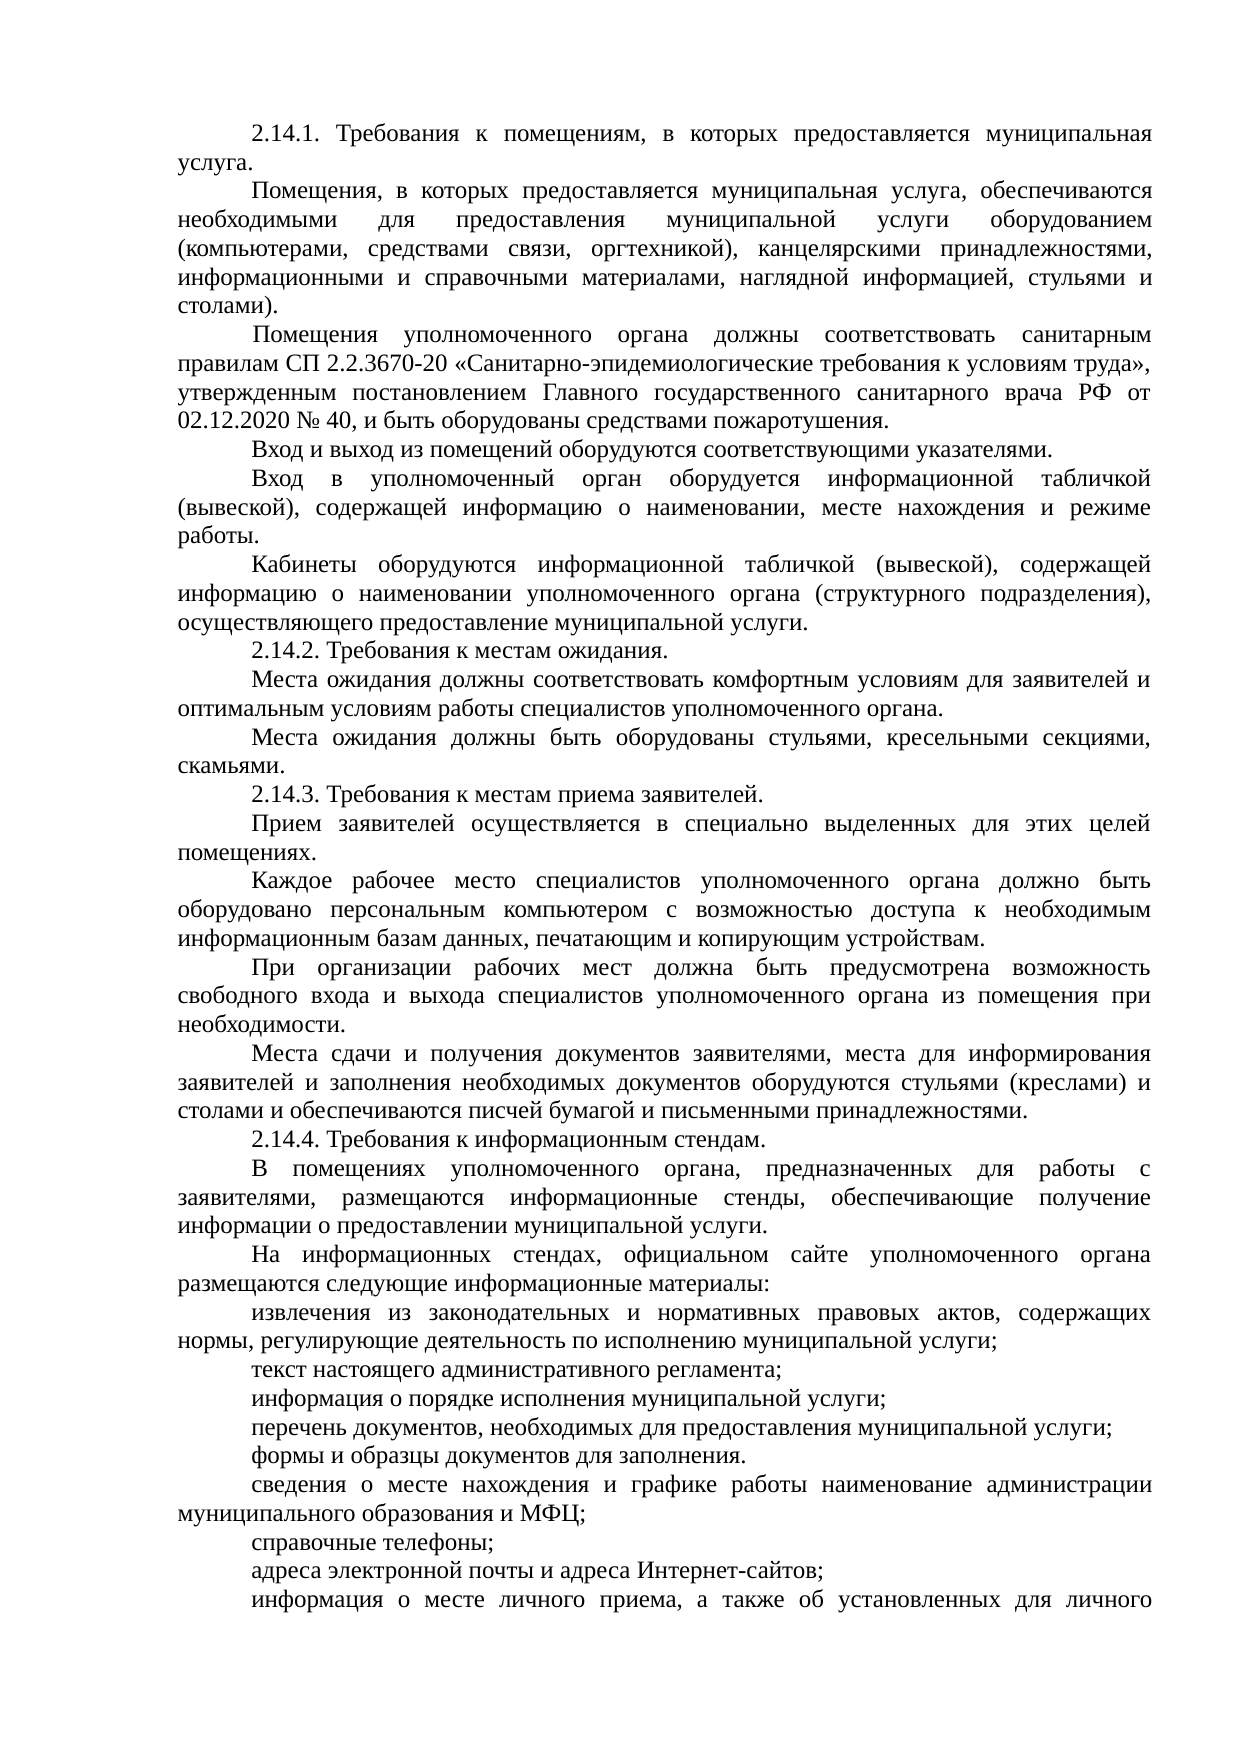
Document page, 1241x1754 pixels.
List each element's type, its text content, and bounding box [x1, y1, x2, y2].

text информация о месте личного приема, а также об установленных для личного [177, 1584, 1153, 1613]
text Каждое рабочее место специалистов уполномоченного органа должно быть оборудовано персональным компьютером с возможностью доступа к необходимым информационным базам данных, печатающим и копирующим устройствам. [177, 866, 1152, 952]
text 2.14.2. Требования к местам ожидания. [177, 636, 1152, 664]
text Вход в уполномоченный орган оборудуется информационной табличкой (вывеской), содержащей информацию о наименовании, месте нахождения и режиме работы. [177, 463, 1152, 549]
text Места сдачи и получения документов заявителями, места для информирования заявителей и заполнения необходимых документов оборудуются стульями (креслами) и столами и обеспечиваются писчей бумагой и письменными принадлежностями. [177, 1038, 1152, 1124]
text формы и образцы документов для заполнения. [177, 1441, 1152, 1469]
text Помещения, в которых предоставляется муниципальная услуга, обеспечиваются необходимыми для предоставления муниципальной услуги оборудованием (компьютерами, средствами связи, оргтехникой), канцелярскими принадлежностями, информационными и справочными материалами, наглядной информацией, стульями и столами). [177, 176, 1153, 319]
text 2.14.3. Требования к местам приема заявителей. [177, 779, 1152, 808]
text Вход и выход из помещений оборудуются соответствующими указателями. [177, 434, 1152, 463]
text извлечения из законодательных и нормативных правовых актов, содержащих нормы, регулирующие деятельность по исполнению муниципальной услуги; [177, 1297, 1152, 1354]
text справочные телефоны; [177, 1527, 1153, 1556]
text На информационных стендах, официальном сайте уполномоченного органа размещаются следующие информационные материалы: [177, 1239, 1152, 1297]
text Места ожидания должны быть оборудованы стульями, кресельными секциями, скамьями. [177, 722, 1152, 779]
text информация о порядке исполнения муниципальной услуги; [177, 1383, 1152, 1412]
text Места ожидания должны соответствовать комфортным условиям для заявителей и оптимальным условиям работы специалистов уполномоченного органа. [177, 664, 1152, 722]
text При организации рабочих мест должна быть предусмотрена возможность свободного входа и выхода специалистов уполномоченного органа из помещения при необходимости. [177, 952, 1152, 1038]
text В помещениях уполномоченного органа, предназначенных для работы с заявителями, размещаются информационные стенды, обеспечивающие получение информации о предоставлении муниципальной услуги. [177, 1153, 1152, 1239]
text сведения о месте нахождения и графике работы наименование администрации муниципального образования и МФЦ; [177, 1469, 1153, 1527]
text 2.14.1. Требования к помещениям, в которых предоставляется муниципальная услуга. [177, 118, 1153, 176]
text Кабинеты оборудуются информационной табличкой (вывеской), содержащей информацию о наименовании уполномоченного органа (структурного подразделения), осуществляющего предоставление муниципальной услуги. [177, 549, 1152, 636]
text Прием заявителей осуществляется в специально выделенных для этих целей помещениях. [177, 808, 1152, 866]
text текст настоящего административного регламента; [177, 1354, 1152, 1383]
text адреса электронной почты и адреса Интернет-сайтов; [177, 1556, 1153, 1584]
text 2.14.4. Требования к информационным стендам. [177, 1124, 1152, 1153]
text Помещения уполномоченного органа должны соответствовать санитарным правилам СП 2.2.3670-20 «Санитарно-эпидемиологические требования к условиям труда», утвержденным постановлением Главного государственного санитарного врача РФ от 02.12.2020 № 40, и быть оборудованы средствами пожаротушения. [177, 319, 1152, 434]
text перечень документов, необходимых для предоставления муниципальной услуги; [177, 1412, 1152, 1441]
